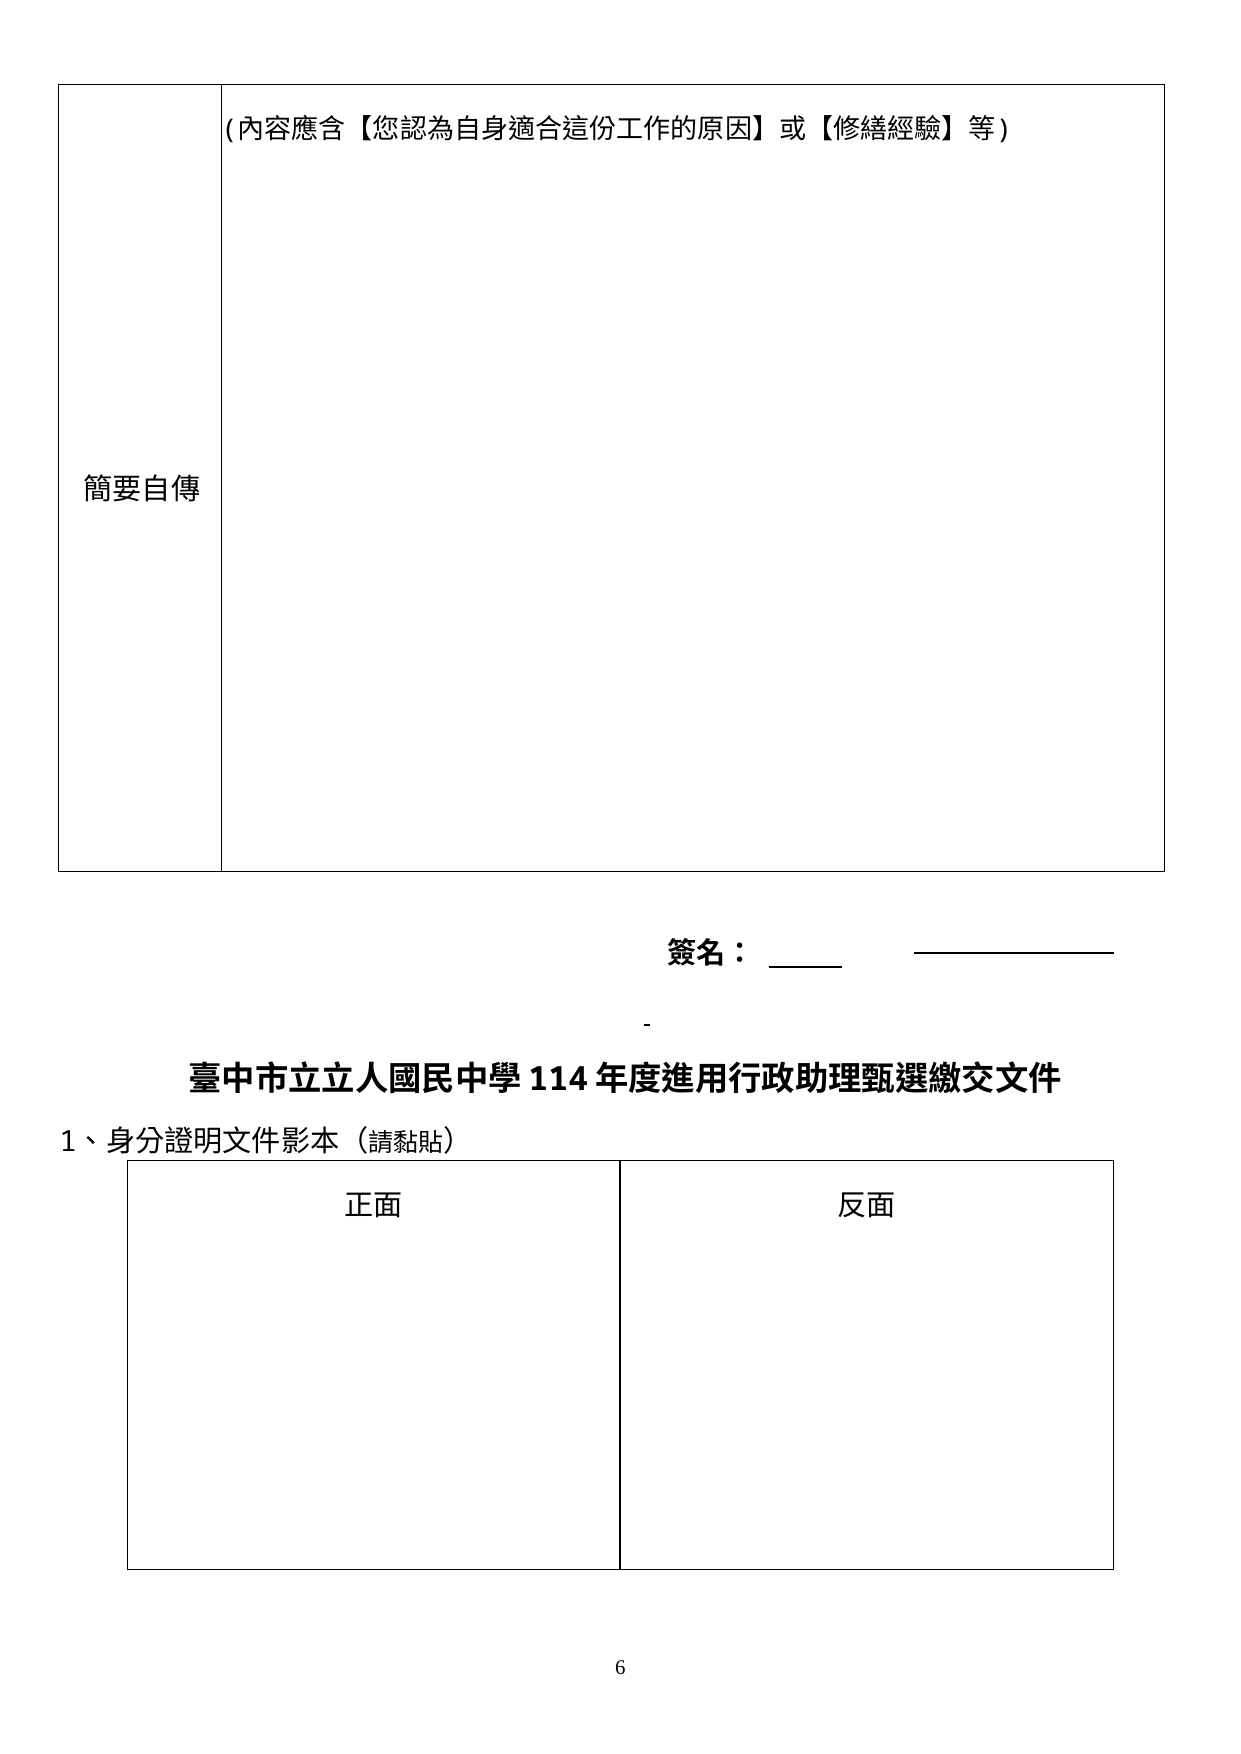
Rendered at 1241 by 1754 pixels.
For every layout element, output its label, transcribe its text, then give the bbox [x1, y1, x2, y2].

text 簽名： [59, 910, 1190, 972]
table_cell 簡要自傳 [59, 85, 221, 871]
table_cell (內容應含【您認為自身適合這份工作的原因】或【修繕經驗】等) [222, 85, 1164, 871]
text 1、身分證明文件影本（請黏貼） [59, 1097, 1181, 1160]
table_header 反面 [621, 1161, 1113, 1569]
table_header 正面 [128, 1161, 619, 1569]
text 臺中市立立人國民中學114年度進用行政助理甄選繳交文件 [59, 1035, 1190, 1097]
